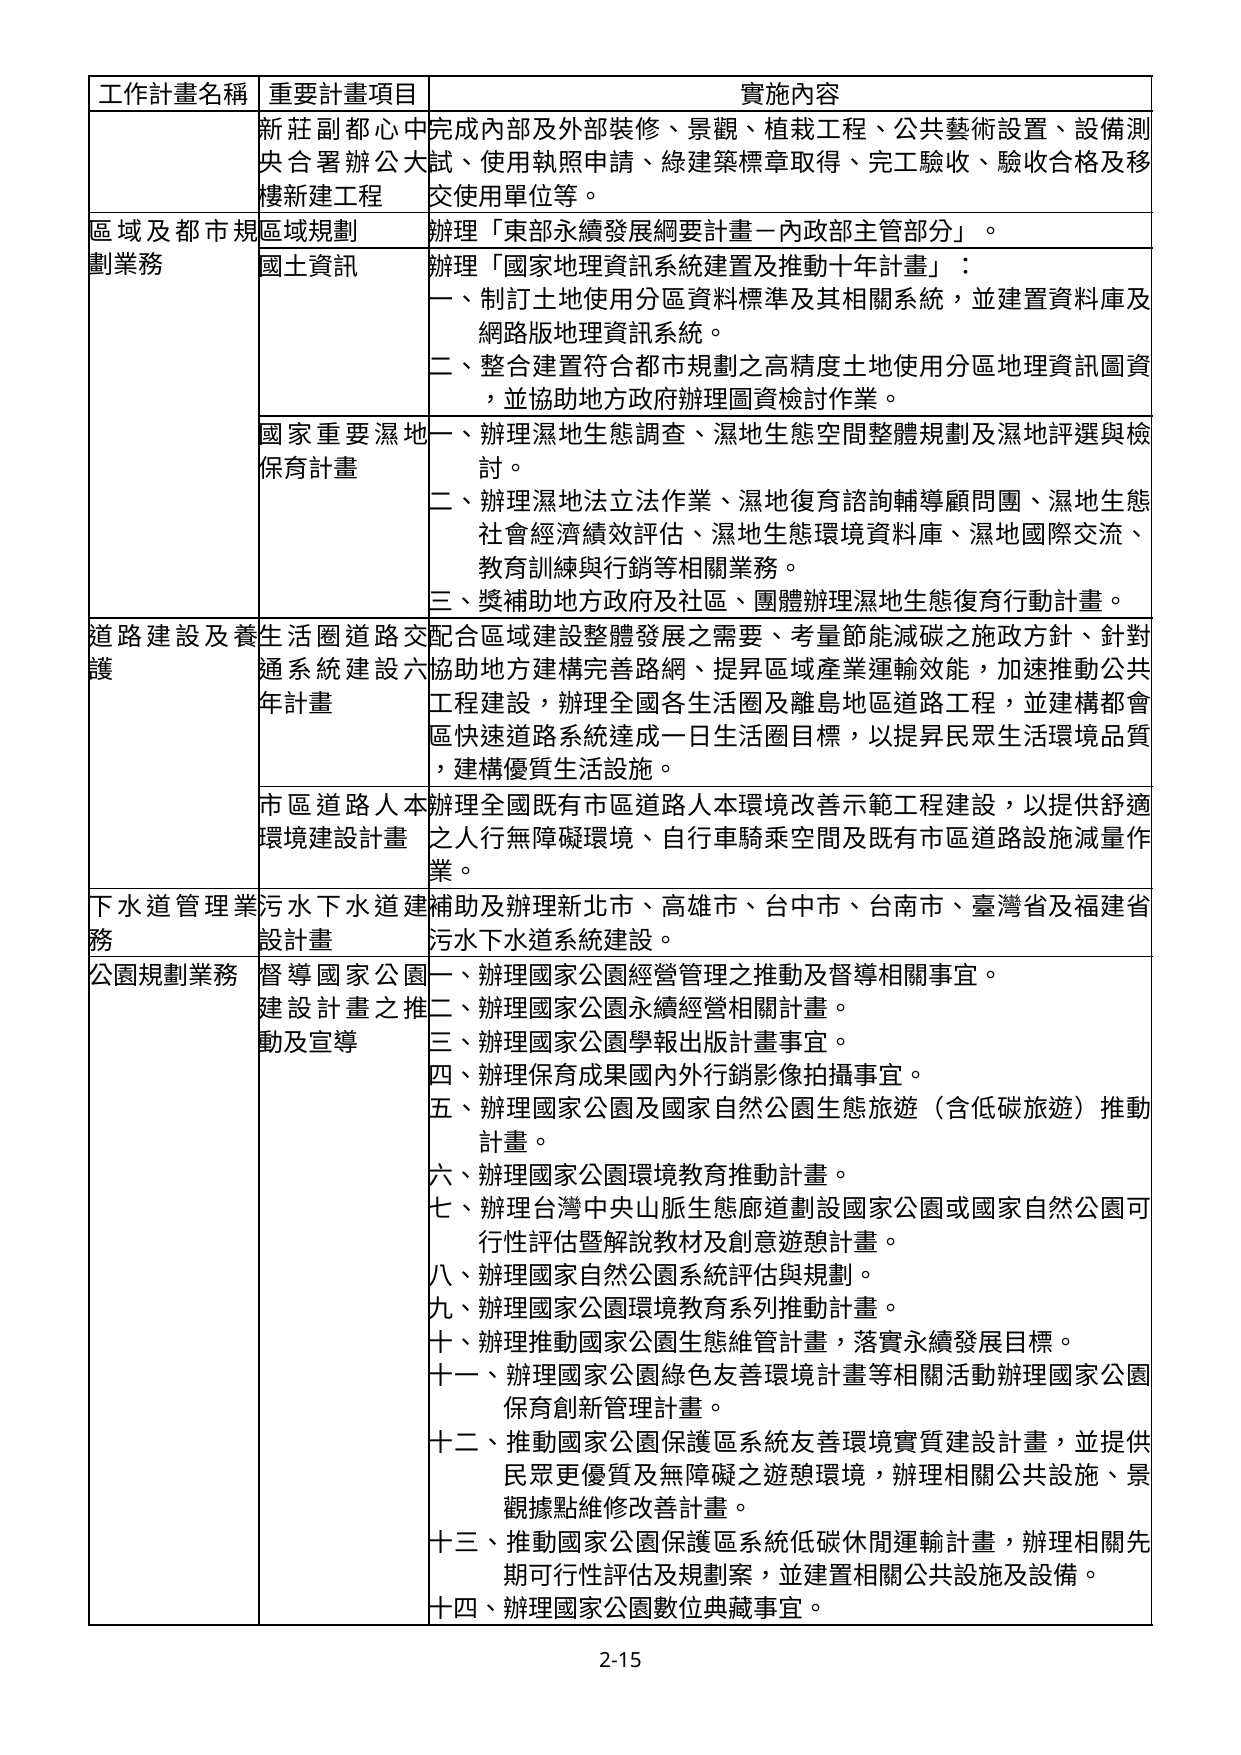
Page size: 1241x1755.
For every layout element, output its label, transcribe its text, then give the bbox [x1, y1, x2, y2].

table_header 重要計畫項目 [260, 77, 428, 110]
table_cell 國家重要濕地保育計畫 [260, 417, 428, 617]
table_cell 完成內部及外部裝修、景觀、植栽工程、公共藝術設置、設備測試、使用執照申請、綠建築標章取得、完工驗收、驗收合格及移交使用單位等。 [430, 112, 1151, 212]
table_cell 下水道管理業務 [90, 889, 258, 956]
table_cell 區域及都市規劃業務 [90, 213, 258, 617]
table_cell 一、辦理濕地生態調查、濕地生態空間整體規劃及濕地評選與檢討。 二、辦理濕地法立法作業、濕地復育諮詢輔導顧問團、濕地生態社會經濟績效評估、濕地生態環境資料庫、濕地國際交流、教育訓練與行銷等相關業務。 三、獎補助地方政府及社區、團體辦理濕地生態復育行動計畫。 [430, 417, 1151, 617]
table_cell 辦理「東部永續發展綱要計畫－內政部主管部分」。 [430, 213, 1151, 247]
table_header 工作計畫名稱 [90, 77, 258, 110]
table_cell 公園規劃業務 [90, 957, 258, 1624]
table_cell 生活圈道路交通系統建設六年計畫 [260, 619, 428, 786]
table_cell 辦理「國家地理資訊系統建置及推動十年計畫」： 一、制訂土地使用分區資料標準及其相關系統，並建置資料庫及網路版地理資訊系統。 二、整合建置符合都市規劃之高精度土地使用分區地理資訊圖資，並協助地方政府辦理圖資檢討作業。 [430, 249, 1151, 415]
table_cell 補助及辦理新北市、高雄市、台中市、台南市、臺灣省及福建省污水下水道系統建設。 [430, 889, 1151, 956]
table_cell 辦理全國既有市區道路人本環境改善示範工程建設，以提供舒適之人行無障礙環境、自行車騎乘空間及既有市區道路設施減量作業。 [430, 787, 1151, 887]
table_cell 污水下水道建設計畫 [260, 889, 428, 956]
table_cell 配合區域建設整體發展之需要、考量節能減碳之施政方針、針對協助地方建構完善路網、提昇區域產業運輸效能，加速推動公共工程建設，辦理全國各生活圈及離島地區道路工程，並建構都會區快速道路系統達成一日生活圈目標，以提昇民眾生活環境品質，建構優質生活設施。 [430, 619, 1151, 786]
table_cell 市區道路人本環境建設計畫 [260, 787, 428, 887]
table_cell [90, 112, 258, 212]
table_cell 新莊副都心中央合署辦公大樓新建工程 [260, 112, 428, 212]
table_cell 一、辦理國家公園經營管理之推動及督導相關事宜。 二、辦理國家公園永續經營相關計畫。 三、辦理國家公園學報出版計畫事宜。 四、辦理保育成果國內外行銷影像拍攝事宜。 五、辦理國家公園及國家自然公園生態旅遊（含低碳旅遊）推動計畫。 六、辦理國家公園環境教育推動計畫。 七、辦理台灣中央山脈生態廊道劃設國家公園或國家自然公園可行性評估暨解說教材及創意遊憩計畫。 八、辦理國家自然公園系統評估與規劃。 九、辦理國家公園環境教育系列推動計畫。 十、辦理推動國家公園生態維管計畫，落實永續發展目標。 十一、辦理國家公園綠色友善環境計畫等相關活動辦理國家公園保育創新管理計畫。 十二、推動國家公園保護區系統友善環境實質建設計畫，並提供民眾更優質及無障礙之遊憩環境，辦理相關公共設施、景觀據點維修改善計畫。 十三、推動國家公園保護區系統低碳休閒運輸計畫，辦理相關先期可行性評估及規劃案，並建置相關公共設施及設備。 十四、辦理國家公園數位典藏事宜。 [430, 957, 1151, 1624]
table_cell 道路建設及養護 [90, 619, 258, 887]
table_header 實施內容 [430, 77, 1151, 110]
table_cell 督導國家公園建設計畫之推動及宣導 [260, 957, 428, 1624]
table_cell 國土資訊 [260, 249, 428, 415]
table_cell 區域規劃 [260, 213, 428, 247]
